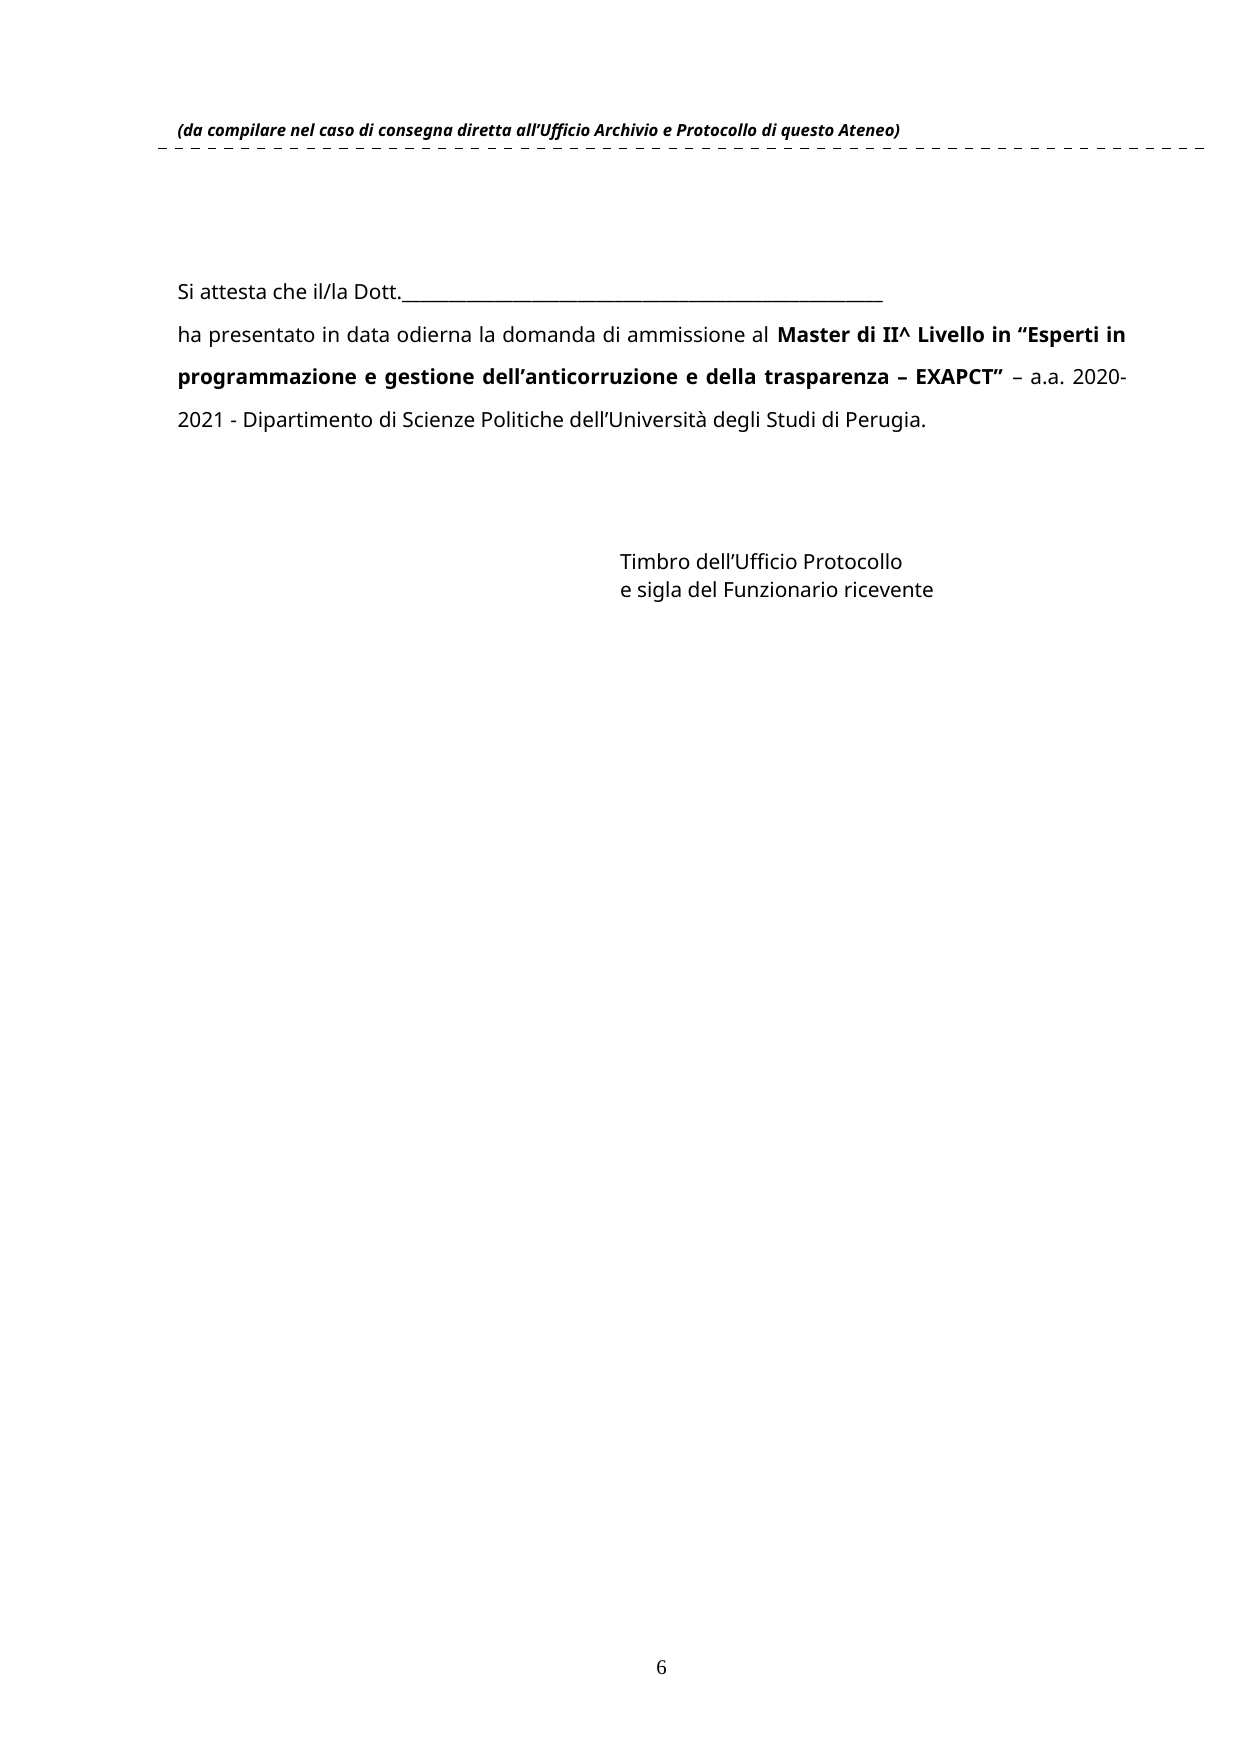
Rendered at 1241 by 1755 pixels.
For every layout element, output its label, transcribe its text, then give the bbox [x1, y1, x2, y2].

text (da compilare nel caso di consegna diretta all’Ufficio Archivio e Protocollo di questo Ateneo) [177, 118, 1137, 141]
text Si attesta che il/la Dott.____________________________________________________ [177, 277, 1137, 306]
text e sigla del Funzionario ricevente [177, 576, 1137, 604]
text ha presentato in data odierna la domanda di ammissione al Master di II^ Livello in “Esperti in programmazione e gestione dell’anticorruzione e della trasparenza – EXAPCT” – a.a. 2020-2021 - Dipartimento di Scienze Politiche dell’Università degli Studi di Perugia. [177, 320, 1127, 433]
text Timbro dell’Ufficio Protocollo [177, 547, 1137, 576]
